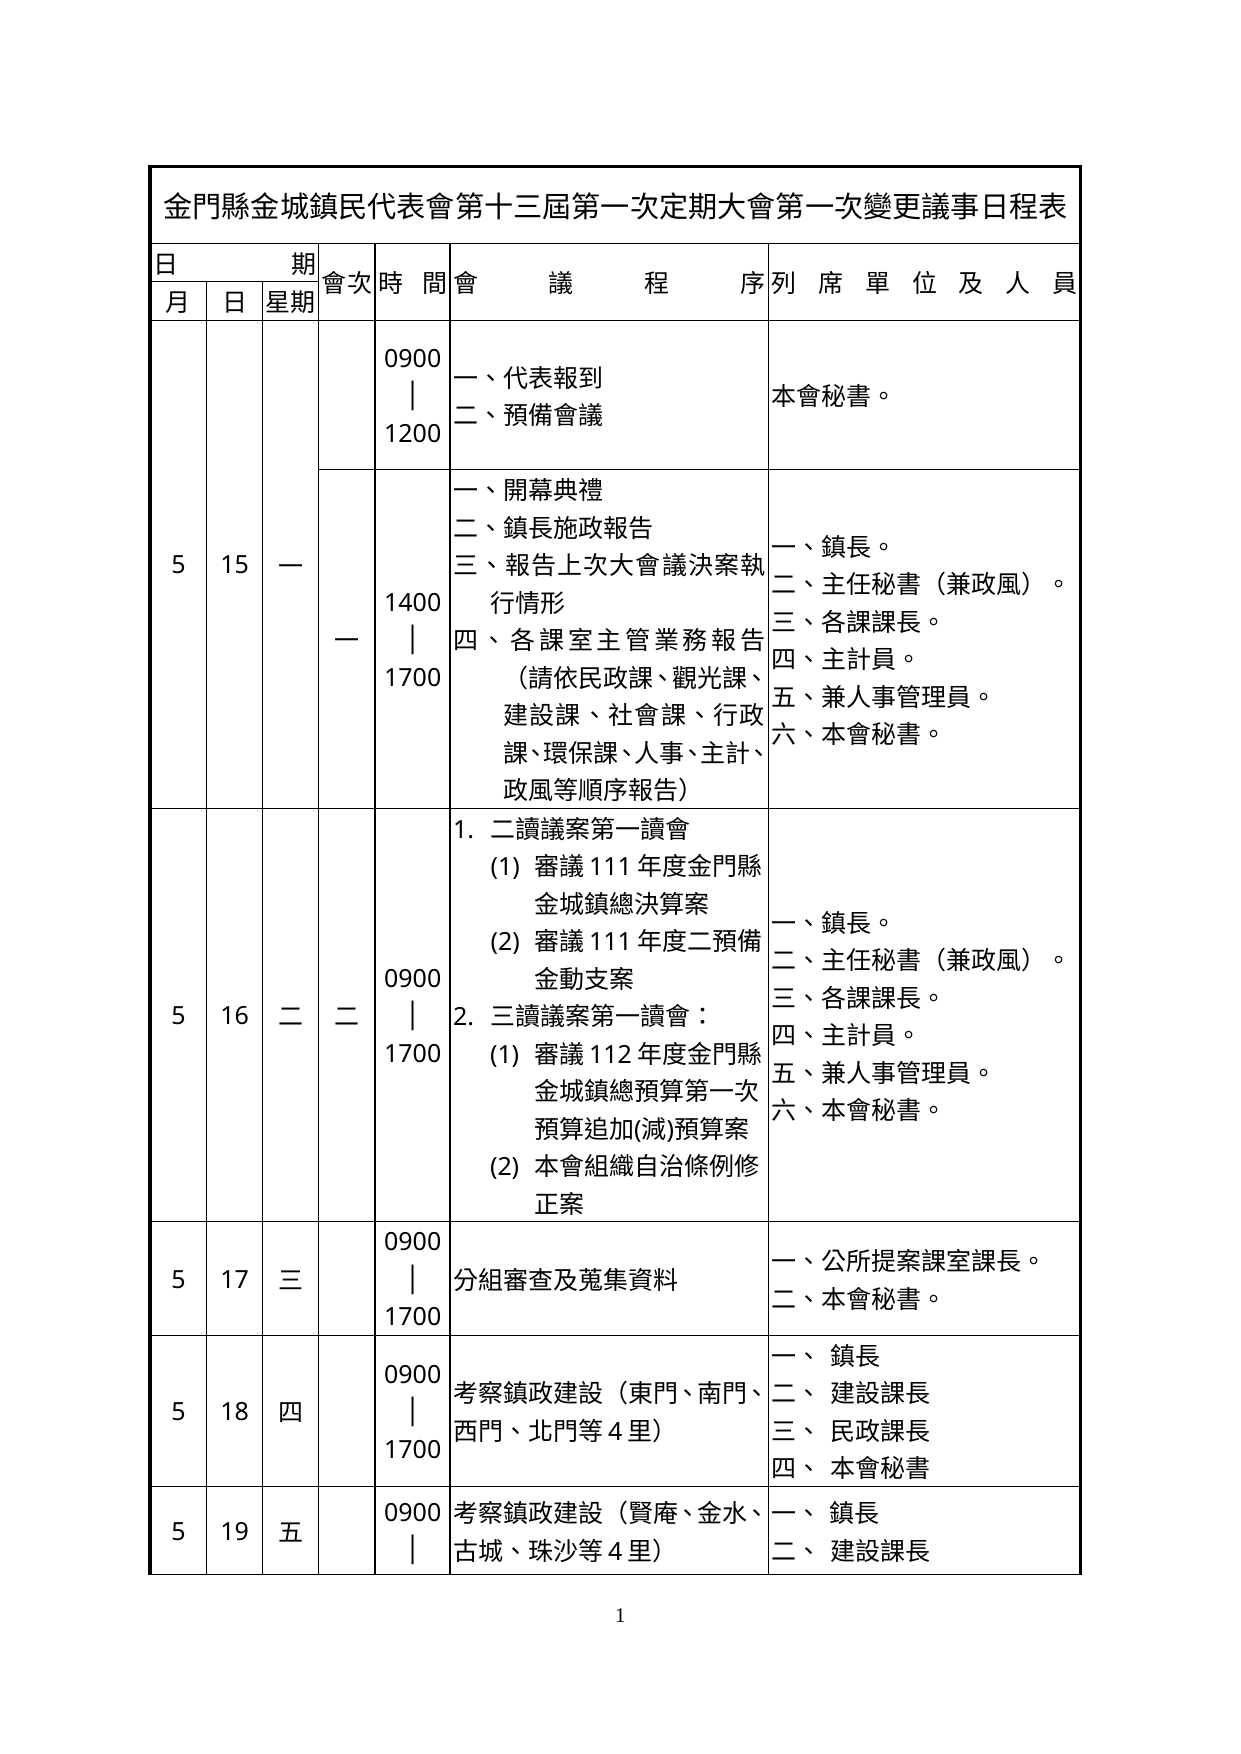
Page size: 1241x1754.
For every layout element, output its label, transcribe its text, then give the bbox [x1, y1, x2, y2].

table_cell 一、代表報到 二、預備會議 [451, 321, 768, 469]
table_cell 0900 │ [376, 1487, 449, 1574]
table_cell 一、開幕典禮 二、鎮長施政報告 三、報告上次大會議決案執行情形 四、各課室主管業務報告（請依民政課、觀光課、建設課、社會課、行政課、環保課、人事、主計、政風等順序報告） [451, 470, 768, 808]
table_cell 15 [207, 321, 262, 808]
table_cell 5 [152, 321, 206, 808]
table_cell 5 [152, 1222, 206, 1335]
table_cell 四 [263, 1336, 318, 1486]
table_cell 列席單位及人員 [769, 244, 1079, 320]
table_cell 本會秘書。 [769, 321, 1079, 469]
table_cell 日 [207, 282, 262, 320]
table_cell [319, 321, 374, 469]
table_cell 5 [152, 809, 206, 1221]
table_header 金門縣金城鎮民代表會第十三屆第一次定期大會第一次變更議事日程表 [152, 168, 1079, 243]
table_cell 考察鎮政建設（東門、南門、西門、北門等4里） [451, 1336, 768, 1486]
table_cell [319, 1222, 374, 1335]
table_cell 月 [152, 282, 206, 320]
table_cell 0900 │ 1700 [376, 1336, 449, 1486]
table_cell 17 [207, 1222, 262, 1335]
table_cell 0900 │ 1200 [376, 321, 449, 469]
table_cell 考察鎮政建設（賢庵、金水、古城、珠沙等4里） [451, 1487, 768, 1574]
table_cell 一 [319, 470, 374, 808]
table_cell 0900 │ 1700 [376, 809, 449, 1221]
table_cell 分組審查及蒐集資料 [451, 1222, 768, 1335]
table_cell 1400 │ 1700 [376, 470, 449, 808]
table_cell 5 [152, 1487, 206, 1574]
table_cell 19 [207, 1487, 262, 1574]
table_cell 16 [207, 809, 262, 1221]
table_cell 時 間 [376, 244, 449, 320]
table_cell 星期 [263, 282, 318, 320]
table_cell 一、鎮長。 二、主任秘書（兼政風）。 三、各課課長。 四、主計員。 五、兼人事管理員。 六、本會秘書。 [769, 809, 1079, 1221]
table_cell 二 [263, 809, 318, 1221]
table_cell [319, 1336, 374, 1486]
table_cell 三 [263, 1222, 318, 1335]
table_cell 鎮長 建設課長 民政課長 本會秘書 [769, 1487, 1079, 1574]
table_cell [319, 1487, 374, 1574]
table_cell 0900 │ 1700 [376, 1222, 449, 1335]
table_cell 一、鎮長。 二、主任秘書（兼政風）。 三、各課課長。 四、主計員。 五、兼人事管理員。 六、本會秘書。 [769, 470, 1079, 808]
table_cell 二 [319, 809, 374, 1221]
table_cell 二讀議案第一讀會 審議111年度金門縣金城鎮總決算案 審議111年度二預備金動支案 三讀議案第一讀會： 審議112年度金門縣金城鎮總預算第一次預算追加(減)預算案 本會組織自治條例修正案 [451, 809, 768, 1221]
table_cell 五 [263, 1487, 318, 1574]
table_cell 會 議 程 序 [451, 244, 768, 320]
table_cell 5 [152, 1336, 206, 1486]
table_cell 18 [207, 1336, 262, 1486]
table_cell 會次 [319, 244, 374, 320]
table_cell 日期 [152, 244, 318, 281]
table_cell 一 [263, 321, 318, 808]
table_cell 鎮長 建設課長 民政課長 本會秘書 [769, 1336, 1079, 1486]
table_cell 一、公所提案課室課長。 二、本會秘書。 [769, 1222, 1079, 1335]
